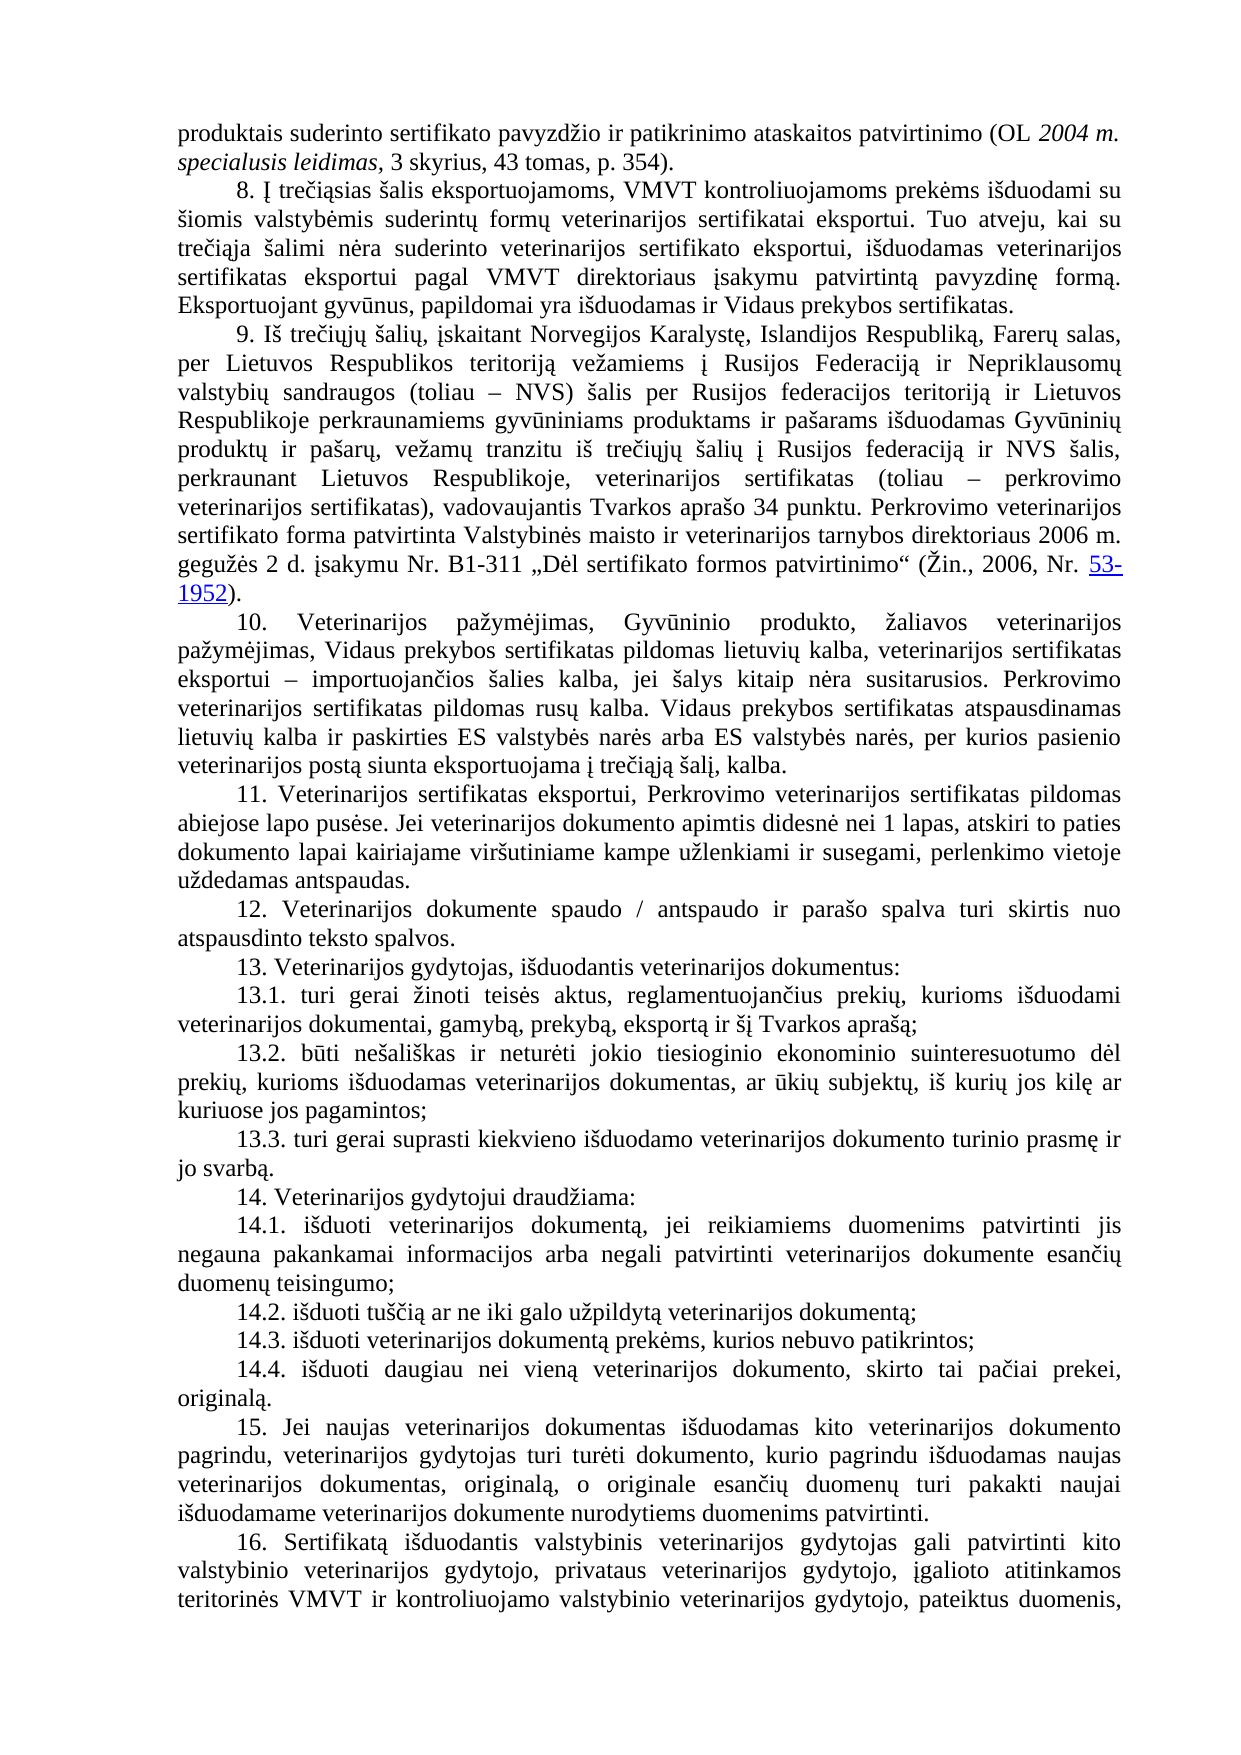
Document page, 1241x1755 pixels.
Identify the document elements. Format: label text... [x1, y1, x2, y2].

text 8. Į trečiąsias šalis eksportuojamoms, VMVT kontroliuojamoms prekėms išduodami su šiomis valstybėmis suderintų formų veterinarijos sertifikatai eksportui. Tuo atveju, kai su trečiąja šalimi nėra suderinto veterinarijos sertifikato eksportui, išduodamas veterinarijos sertifikatas eksportui pagal VMVT direktoriaus įsakymu patvirtintą pavyzdinę formą. Eksportuojant gyvūnus, papildomai yra išduodamas ir Vidaus prekybos sertifikatas. [177, 176, 1122, 319]
text 16. Sertifikatą išduodantis valstybinis veterinarijos gydytojas gali patvirtinti kito valstybinio veterinarijos gydytojo, privataus veterinarijos gydytojo, įgalioto atitinkamos teritorinės VMVT ir kontroliuojamo valstybinio veterinarijos gydytojo, pateiktus duomenis, [177, 1527, 1122, 1613]
text 14. Veterinarijos gydytojui draudžiama: [177, 1182, 1122, 1211]
text 13.3. turi gerai suprasti kiekvieno išduodamo veterinarijos dokumento turinio prasmę ir jo svarbą. [177, 1124, 1122, 1182]
text 14.1. išduoti veterinarijos dokumentą, jei reikiamiems duomenims patvirtinti jis negauna pakankamai informacijos arba negali patvirtinti veterinarijos dokumente esančių duomenų teisingumo; [177, 1211, 1122, 1297]
text produktais suderinto sertifikato pavyzdžio ir patikrinimo ataskaitos patvirtinimo (OL 2004 m. specialusis leidimas, 3 skyrius, 43 tomas, p. 354). [177, 118, 1122, 176]
text 13. Veterinarijos gydytojas, išduodantis veterinarijos dokumentus: [177, 952, 1122, 981]
text 9. Iš trečiųjų šalių, įskaitant Norvegijos Karalystę, Islandijos Respubliką, Farerų salas, per Lietuvos Respublikos teritoriją vežamiems į Rusijos Federaciją ir Nepriklausomų valstybių sandraugos (toliau – NVS) šalis per Rusijos federacijos teritoriją ir Lietuvos Respublikoje perkraunamiems gyvūniniams produktams ir pašarams išduodamas Gyvūninių produktų ir pašarų, vežamų tranzitu iš trečiųjų šalių į Rusijos federaciją ir NVS šalis, perkraunant Lietuvos Respublikoje, veterinarijos sertifikatas (toliau – perkrovimo veterinarijos sertifikatas), vadovaujantis Tvarkos aprašo 34 punktu. Perkrovimo veterinarijos sertifikato forma patvirtinta Valstybinės maisto ir veterinarijos tarnybos direktoriaus 2006 m. gegužės 2 d. įsakymu Nr. B1-311 „Dėl sertifikato formos patvirtinimo“ (Žin., 2006, Nr. 53-1952). [177, 319, 1122, 607]
text 10. Veterinarijos pažymėjimas, Gyvūninio produkto, žaliavos veterinarijos pažymėjimas, Vidaus prekybos sertifikatas pildomas lietuvių kalba, veterinarijos sertifikatas eksportui – importuojančios šalies kalba, jei šalys kitaip nėra susitarusios. Perkrovimo veterinarijos sertifikatas pildomas rusų kalba. Vidaus prekybos sertifikatas atspausdinamas lietuvių kalba ir paskirties ES valstybės narės arba ES valstybės narės, per kurios pasienio veterinarijos postą siunta eksportuojama į trečiąją šalį, kalba. [177, 607, 1122, 779]
text 13.2. būti nešališkas ir neturėti jokio tiesioginio ekonominio suinteresuotumo dėl prekių, kurioms išduodamas veterinarijos dokumentas, ar ūkių subjektų, iš kurių jos kilę ar kuriuose jos pagamintos; [177, 1038, 1122, 1124]
text 14.4. išduoti daugiau nei vieną veterinarijos dokumento, skirto tai pačiai prekei, originalą. [177, 1354, 1122, 1412]
text 12. Veterinarijos dokumente spaudo / antspaudo ir parašo spalva turi skirtis nuo atspausdinto teksto spalvos. [177, 894, 1122, 952]
text 14.2. išduoti tuščią ar ne iki galo užpildytą veterinarijos dokumentą; [177, 1297, 1122, 1326]
text 15. Jei naujas veterinarijos dokumentas išduodamas kito veterinarijos dokumento pagrindu, veterinarijos gydytojas turi turėti dokumento, kurio pagrindu išduodamas naujas veterinarijos dokumentas, originalą, o originale esančių duomenų turi pakakti naujai išduodamame veterinarijos dokumente nurodytiems duomenims patvirtinti. [177, 1412, 1122, 1527]
text 14.3. išduoti veterinarijos dokumentą prekėms, kurios nebuvo patikrintos; [177, 1326, 1122, 1354]
text 13.1. turi gerai žinoti teisės aktus, reglamentuojančius prekių, kurioms išduodami veterinarijos dokumentai, gamybą, prekybą, eksportą ir šį Tvarkos aprašą; [177, 981, 1122, 1038]
text 11. Veterinarijos sertifikatas eksportui, Perkrovimo veterinarijos sertifikatas pildomas abiejose lapo pusėse. Jei veterinarijos dokumento apimtis didesnė nei 1 lapas, atskiri to paties dokumento lapai kairiajame viršutiniame kampe užlenkiami ir susegami, perlenkimo vietoje uždedamas antspaudas. [177, 779, 1122, 894]
